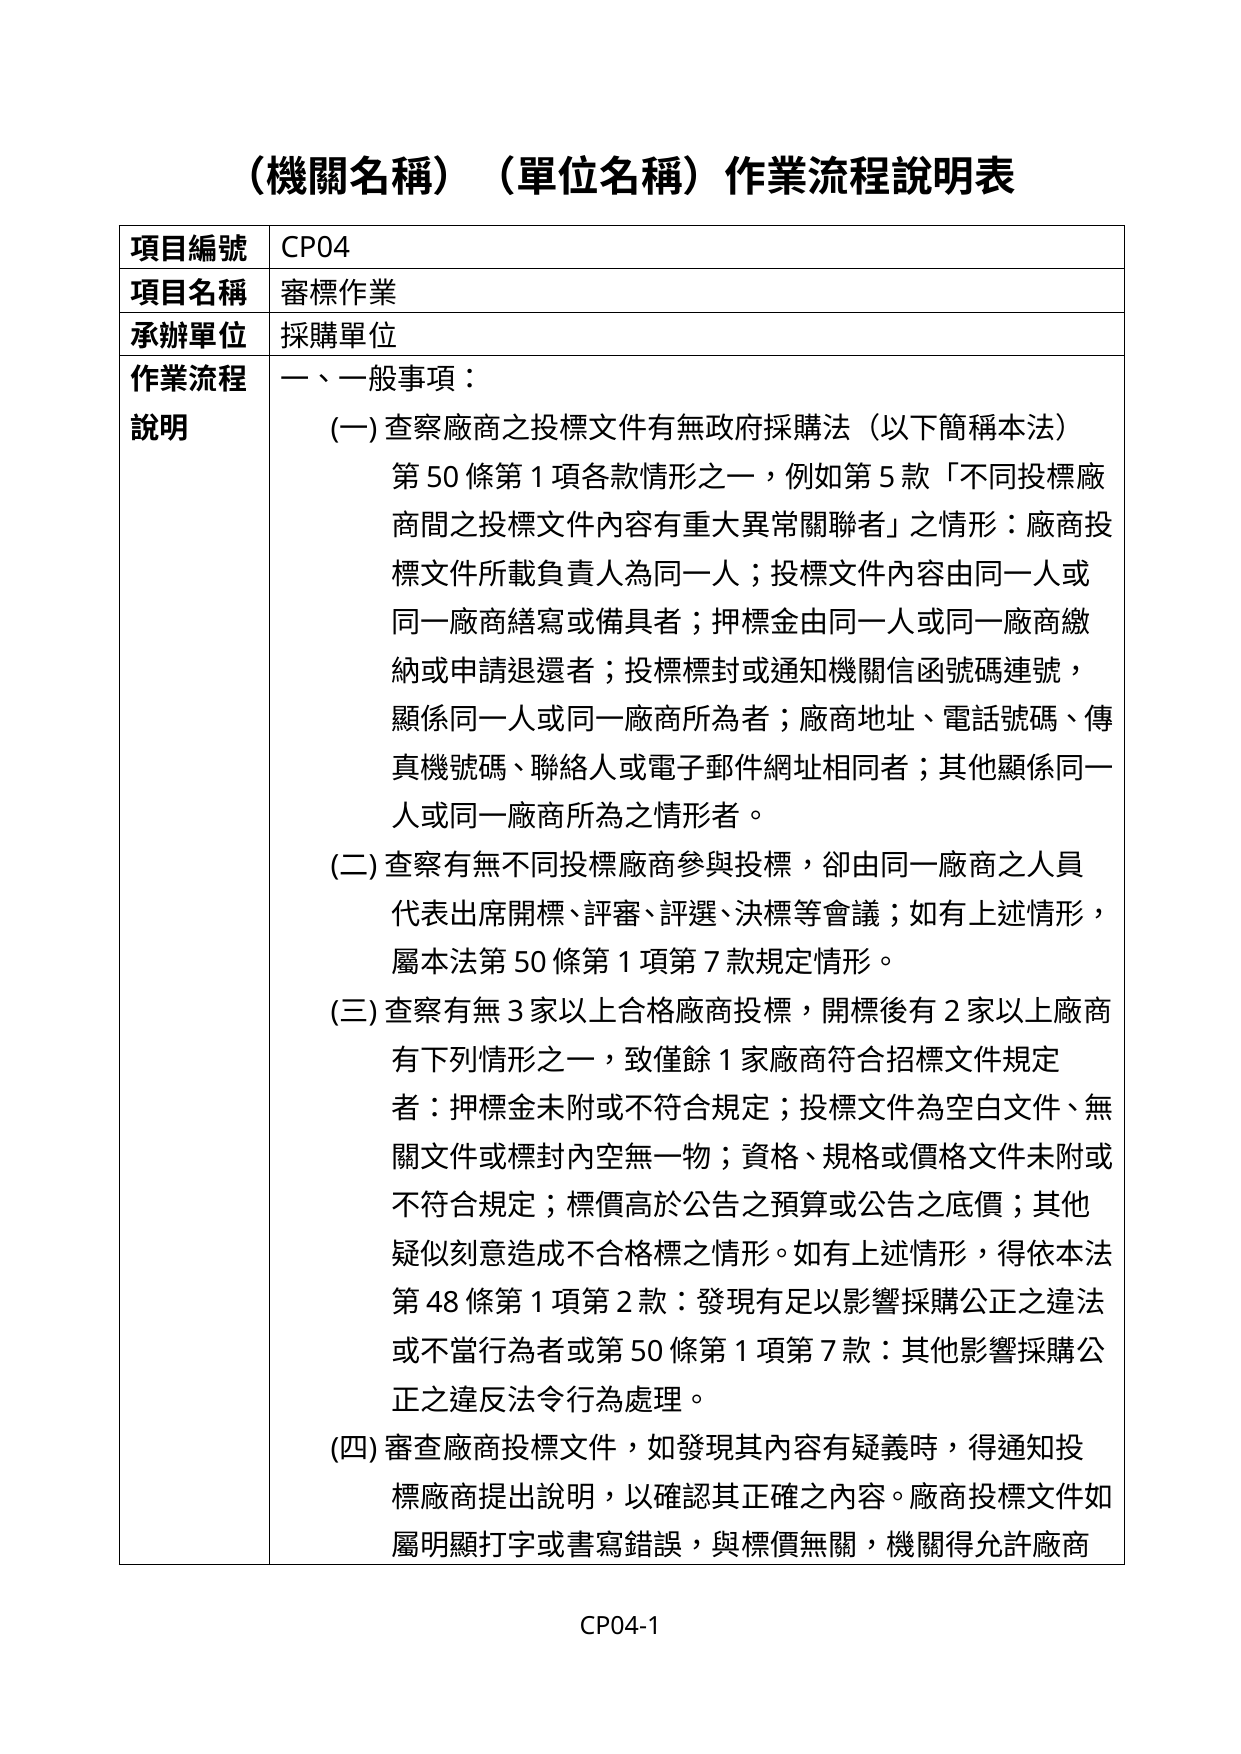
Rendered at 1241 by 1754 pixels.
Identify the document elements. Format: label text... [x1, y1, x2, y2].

subtitle （機關名稱）（單位名稱）作業流程說明表 [118, 143, 1122, 203]
table_header 項目編號 [120, 226, 269, 268]
table_cell 項目名稱 [120, 269, 269, 312]
table_cell 一般事項： 查察廠商之投標文件有無政府採購法（以下簡稱本法）第50條第1項各款情形之一，例如第5款「不同投標廠商間之投標文件內容有重大異常關聯者」之情形：廠商投標文件所載負責人為同一人；投標文件內容由同一人或同一廠商繕寫或備具者；押標金由同一人或同一廠商繳納或申請退還者；投標標封或通知機關信函號碼連號，顯係同一人或同一廠商所為者；廠商地址、電話號碼、傳真機號碼、聯絡人或電子郵件網址相同者；其他顯係同一人或同一廠商所為之情形者。 查察有無不同投標廠商參與投標，卻由同一廠商之人員代表出席開標、評審、評選、決標等會議；如有上述情形，屬本法第50條第1項第7款規定情形。 查察有無3家以上合格廠商投標，開標後有2家以上廠商有下列情形之一，致僅餘1家廠商符合招標文件規定者：押標金未附或不符合規定；投標文件為空白文件、無關文件或標封內空無一物；資格、規格或價格文件未附或不符合規定；標價高於公告之預算或公告之底價；其他疑似刻意造成不合格標之情形。如有上述情形，得依本法第48條第1項第2款：發現有足以影響採購公正之違法或不當行為者或第50條第1項第7款：其他影響採購公正之違反法令行為處理。 審查廠商投標文件，如發現其內容有疑義時，得通知投標廠商提出說明，以確認其正確之內容。廠商投標文件如屬明顯打字或書寫錯誤，與標價無關，機關得允許廠商更正。 審查廠商投標文件之結果，應於審查結果完成後儘速通知各廠商，最遲不得逾決標或廢標日10日；對不合格之廠商，並應敘明其原因。經廠商請求者，得以書面通知。 押標金： 審查投標廠商有無依招標文件規定繳納押標金，其額度是否符合招標文件規定。 廠商以銀行開發或保兌之不可撤銷擔保信用狀、銀行之書面連帶保證或保險公司之連帶保證保險單繳納押標金者，除招標文件另有規定外，查察其有效期有無較招標文件規定之報價有效期長30日。 審查不同廠商之押標金有無由同一銀行開出且連號之情形。 查察投標廠商有無本法第31條第2項規定押標金不予發還之情形。 資格： 審查投標廠商有無依招標文件規定檢附資格證明文件。 查察投標廠商檢附資格證明文件之真實性。 投標廠商應提出之資格證明文件，除招標文件另有規定者外，以影本為原則。但機關得通知投標廠商提出正本供查驗。 外國廠商投標文件附經公證或認證之資格文件中文譯本，其中文譯本之內容有誤者，以原文為準。 規格： 審查投標廠商有無依招標文件規定檢附技術規格文件及是否符合招標文件規定。 查察投標廠商檢附技術規格文件之真實性。 招標文件允許投標廠商提出同等品，並規定應於投標文件內預先提出者，依招標文件規定審查廠商於投標文件內所附同等品之廠牌、價格及功能、效益、標準或特性等相關資料。 價格： 依招標文件規定審查投標廠商之價格文件，並將各廠商報價登錄於開標紀錄表。 查察廠商報價之完整性，投標之價格文件內記載金額之文字與號碼不符時，以文字為準。 查察最低標廠商有無總標價或部分標價偏低，顯不合理，有降低品質、不能誠信履約之虞或其他特殊情形，並依本法第58條及「依政府採購法第58條處理總標價低於底價百分之八十案件之執行程序」規定辦理。 招標文件其他規定事項： 附有投標廠商聲明書或切結書者，納入審標範圍。 依投標須知規定之其他事項，審查廠商投標文件（例如允許共同投標之案件，廠商共同投標有無檢附經公證或認證之共同投標協議書）。 [270, 356, 1124, 1564]
table_cell 審標作業 [270, 269, 1124, 312]
table_cell 承辦單位 [120, 313, 269, 355]
table_header CP04 [270, 226, 1124, 268]
table_cell 作業流程說明 [120, 356, 269, 1564]
table_cell 採購單位 [270, 313, 1124, 355]
